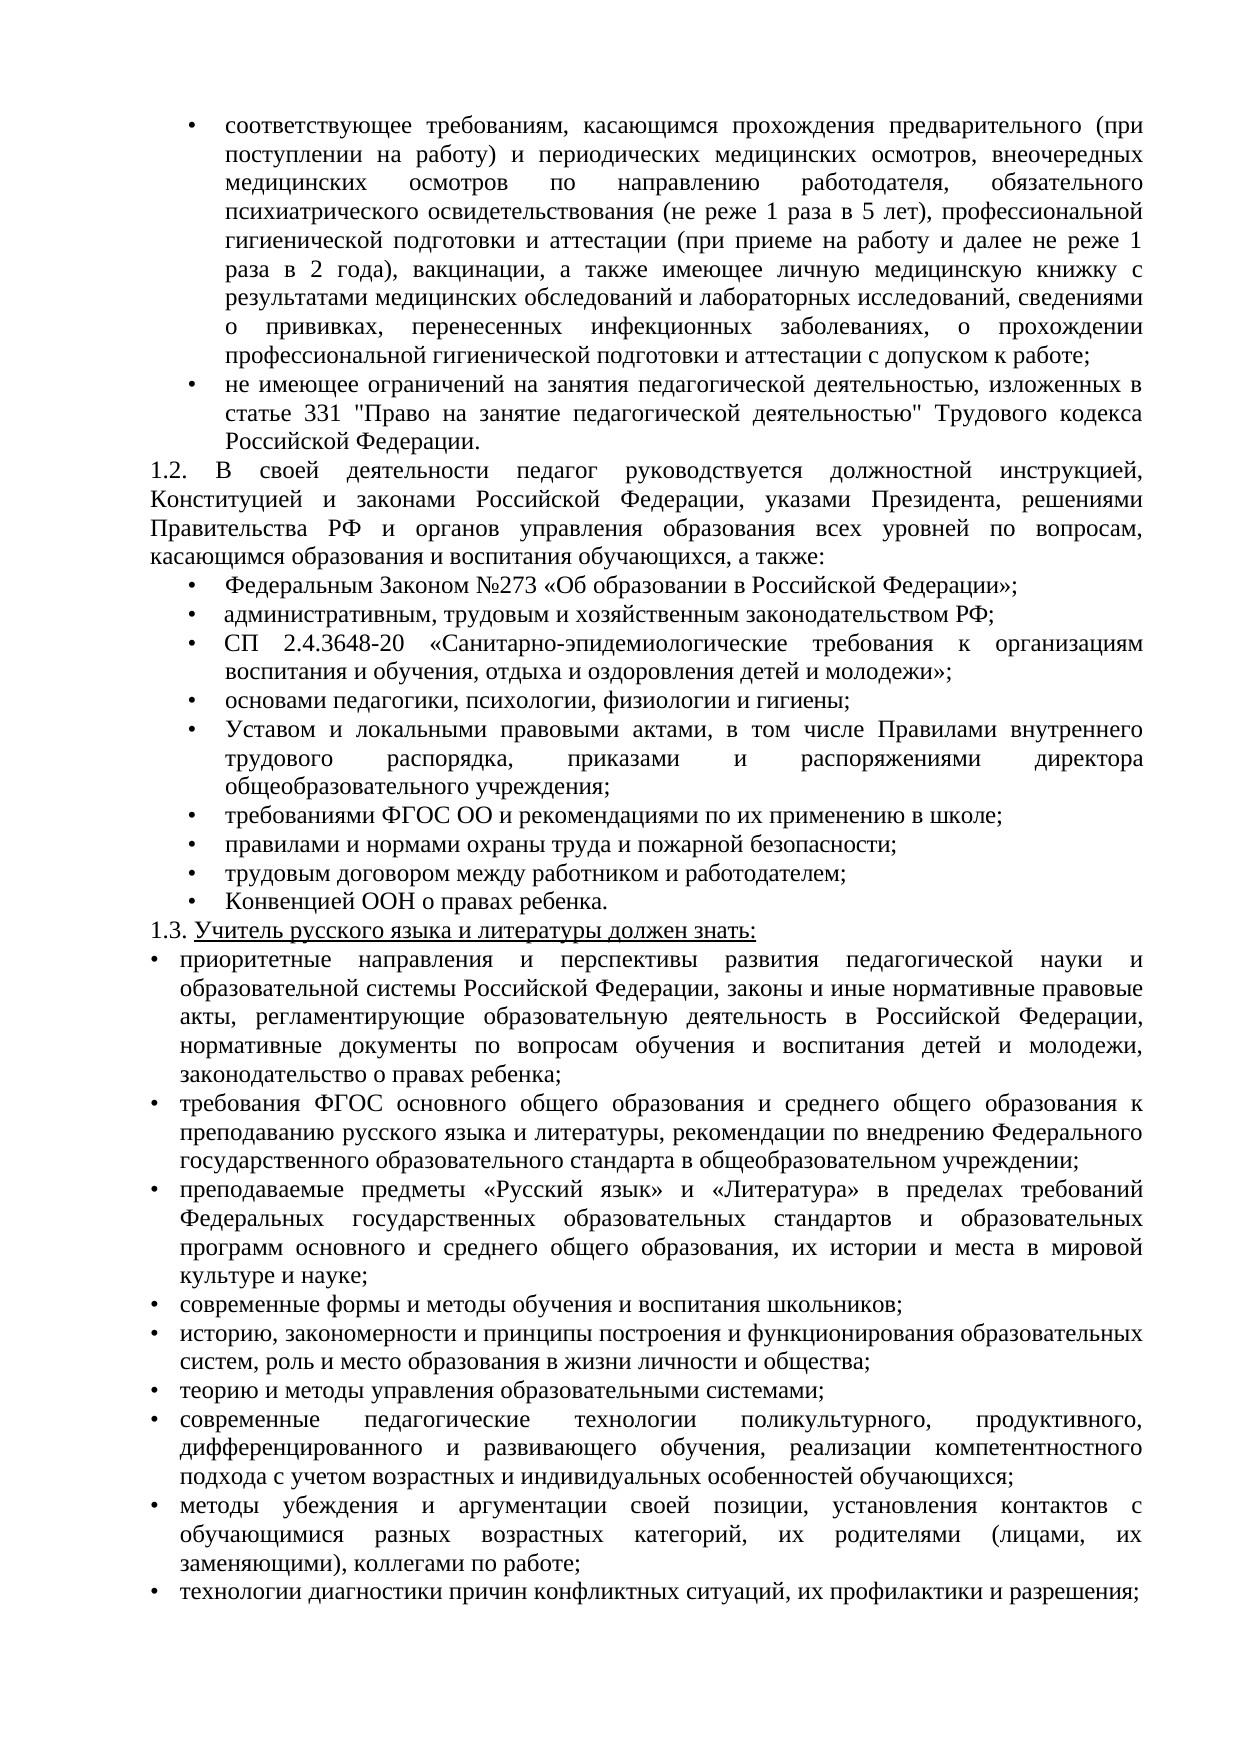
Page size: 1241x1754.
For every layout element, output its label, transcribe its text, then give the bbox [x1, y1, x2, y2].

list не имеющее ограничений на занятия педагогической деятельностью, изложенных в статье 331 "Право на занятие педагогической деятельностью" Трудового кодекса Российской Федерации. [187, 369, 1143, 455]
list методы убеждения и аргументации своей позиции, установления контактов с обучающимися разных возрастных категорий, их родителями (лицами, их заменяющими), коллегами по работе; [150, 1490, 1143, 1576]
list требования ФГОС основного общего образования и среднего общего образования к преподаванию русского языка и литературы, рекомендации по внедрению Федерального государственного образовательного стандарта в общеобразовательном учреждении; [150, 1088, 1144, 1174]
list В своей деятельности педагог руководствуется должностной инструкцией, Конституцией и законами Российской Федерации, указами Президента, решениями Правительства РФ и органов управления образования всех уровней по вопросам, касающимся образования и воспитания обучающихся, а также: [150, 455, 1144, 570]
list технологии диагностики причин конфликтных ситуаций, их профилактики и разрешения; [150, 1576, 1157, 1605]
list Уставом и локальными правовыми актами, в том числе Правилами внутреннего трудового распорядка, приказами и распоряжениями директора общеобразовательного учреждения; [187, 714, 1144, 800]
list историю, закономерности и принципы построения и функционирования образовательных систем, роль и место образования в жизни личности и общества; [150, 1318, 1143, 1375]
list теорию и методы управления образовательными системами; [150, 1375, 1157, 1404]
list СП 2.4.3648-20 «Санитарно-эпидемиологические требования к организациям воспитания и обучения, отдыха и оздоровления детей и молодежи»; [187, 628, 1144, 685]
list Федеральным Законом №273 «Об образовании в Российской Федерации»; [187, 570, 1157, 599]
list соответствующее требованиям, касающимся прохождения предварительного (при поступлении на работу) и периодических медицинских осмотров, внеочередных медицинских осмотров по направлению работодателя, обязательного психиатрического освидетельствования (не реже 1 раза в 5 лет), профессиональной гигиенической подготовки и аттестации (при приеме на работу и далее не реже 1 раза в 2 года), вакцинации, а также имеющее личную медицинскую книжку с результатами медицинских обследований и лабораторных исследований, сведениями о прививках, перенесенных инфекционных заболеваниях, о прохождении профессиональной гигиенической подготовки и аттестации с допуском к работе; [187, 110, 1144, 369]
list Учитель русского языка и литературы должен знать: [150, 915, 1157, 944]
list трудовым договором между работником и работодателем; [187, 858, 1157, 886]
list преподаваемые предметы «Русский язык» и «Литература» в пределах требований Федеральных государственных образовательных стандартов и образовательных программ основного и среднего общего образования, их истории и места в мировой культуре и науке; [150, 1174, 1144, 1289]
list требованиями ФГОС ОО и рекомендациями по их применению в школе; [187, 800, 1157, 829]
list Конвенцией ООН о правах ребенка. [187, 886, 1157, 915]
list современные формы и методы обучения и воспитания школьников; [150, 1289, 1157, 1318]
list основами педагогики, психологии, физиологии и гигиены; [187, 685, 1157, 714]
list правилами и нормами охраны труда и пожарной безопасности; [187, 829, 1157, 858]
list приоритетные направления и перспективы развития педагогической науки и образовательной системы Российской Федерации, законы и иные нормативные правовые акты, регламентирующие образовательную деятельность в Российской Федерации, нормативные документы по вопросам обучения и воспитания детей и молодежи, законодательство о правах ребенка; [150, 944, 1144, 1088]
list административным, трудовым и хозяйственным законодательством РФ; [187, 599, 1157, 628]
list современные педагогические технологии поликультурного, продуктивного, дифференцированного и развивающего обучения, реализации компетентностного подхода с учетом возрастных и индивидуальных особенностей обучающихся; [150, 1404, 1143, 1490]
